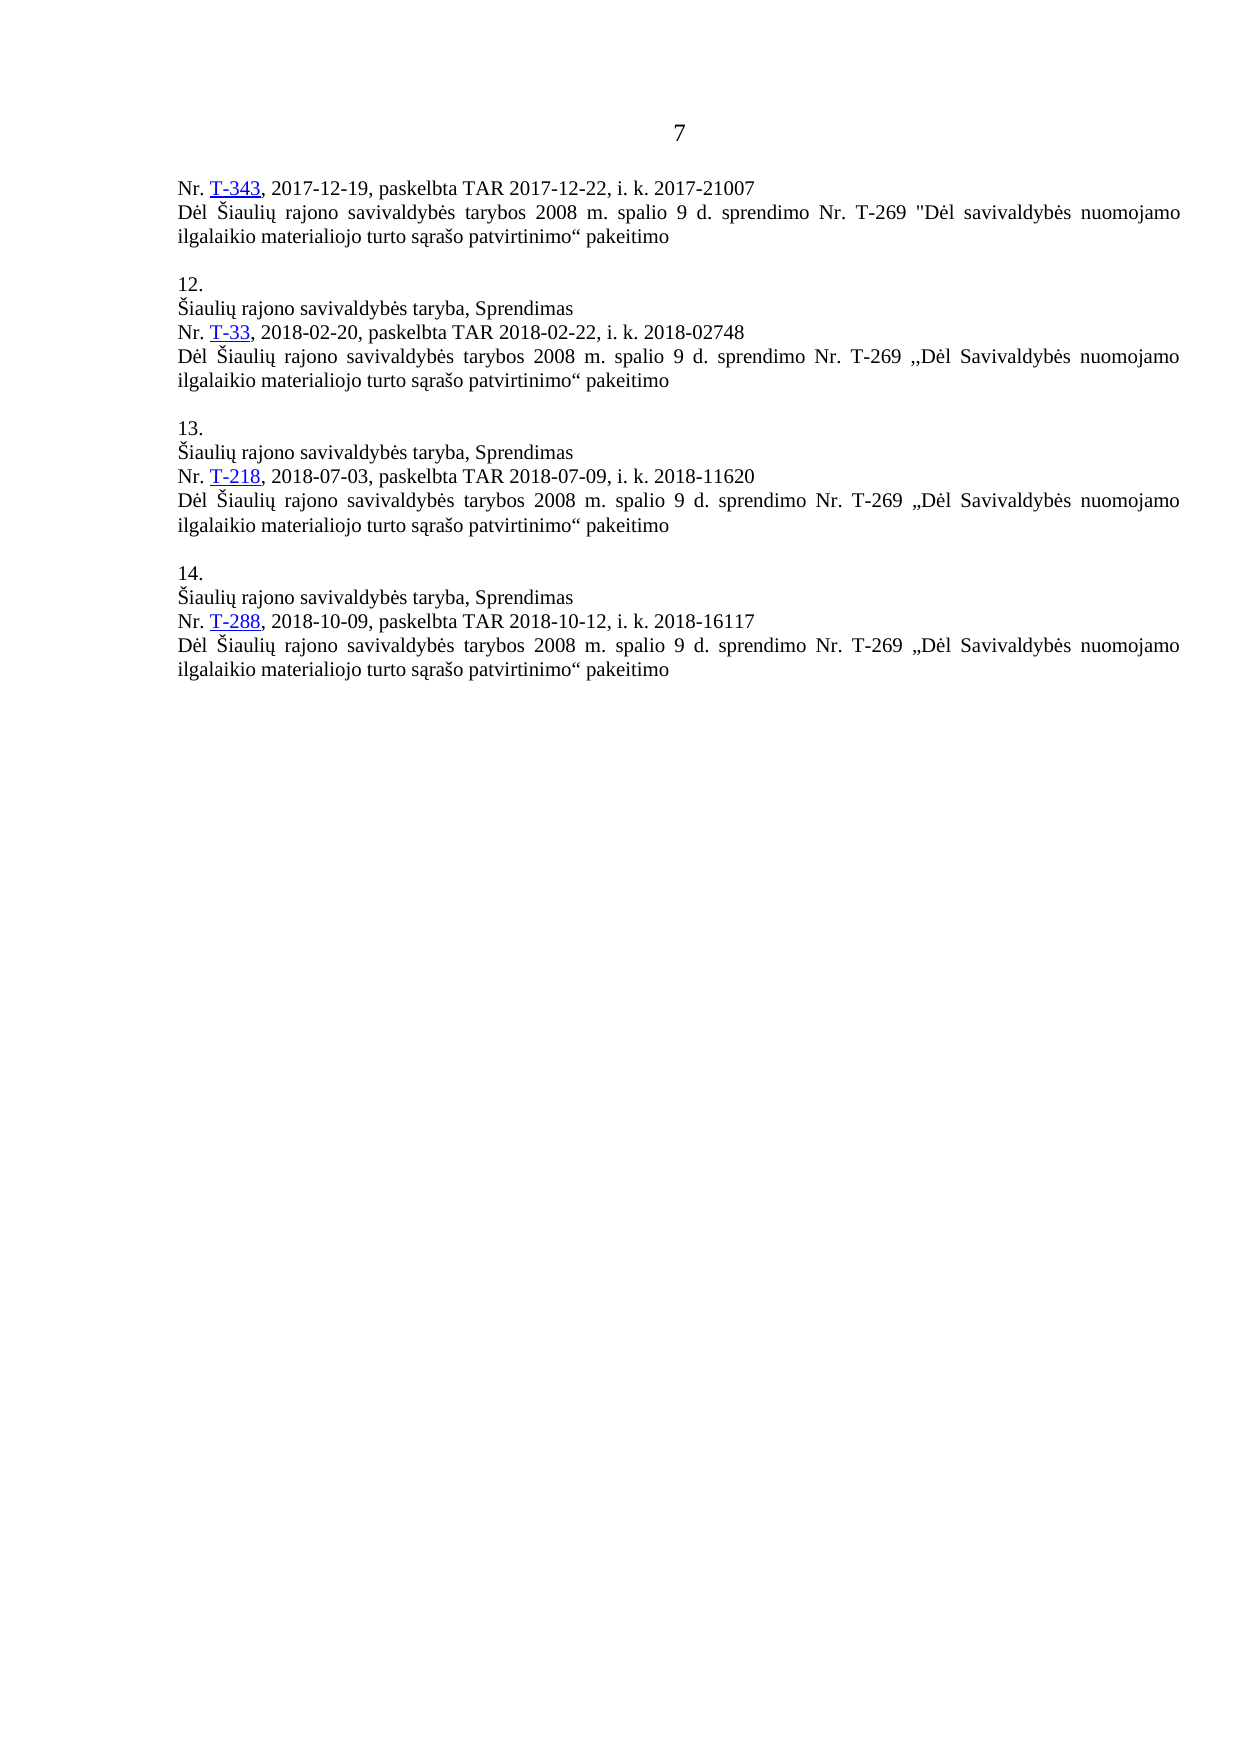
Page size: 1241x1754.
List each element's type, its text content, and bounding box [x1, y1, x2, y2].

text 12. [177, 272, 1181, 296]
text Nr. T-343, 2017-12-19, paskelbta TAR 2017-12-22, i. k. 2017-21007 [177, 176, 1181, 200]
text Dėl Šiaulių rajono savivaldybės tarybos 2008 m. spalio 9 d. sprendimo Nr. T-269 „Dėl Savivaldybės nuomojamo ilgalaikio materialiojo turto sąrašo patvirtinimo“ pakeitimo [177, 488, 1181, 537]
text Dėl Šiaulių rajono savivaldybės tarybos 2008 m. spalio 9 d. sprendimo Nr. T-269 "Dėl savivaldybės nuomojamo ilgalaikio materialiojo turto sąrašo patvirtinimo“ pakeitimo [177, 200, 1181, 248]
text Nr. T-218, 2018-07-03, paskelbta TAR 2018-07-09, i. k. 2018-11620 [177, 464, 1181, 488]
text Šiaulių rajono savivaldybės taryba, Sprendimas [177, 440, 1181, 464]
text Dėl Šiaulių rajono savivaldybės tarybos 2008 m. spalio 9 d. sprendimo Nr. T-269 ,,Dėl Savivaldybės nuomojamo ilgalaikio materialiojo turto sąrašo patvirtinimo“ pakeitimo [177, 344, 1181, 392]
text Nr. T-33, 2018-02-20, paskelbta TAR 2018-02-22, i. k. 2018-02748 [177, 320, 1181, 344]
text Nr. T-288, 2018-10-09, paskelbta TAR 2018-10-12, i. k. 2018-16117 [177, 609, 1181, 633]
text 14. [177, 561, 1181, 585]
text Šiaulių rajono savivaldybės taryba, Sprendimas [177, 585, 1181, 609]
text Šiaulių rajono savivaldybės taryba, Sprendimas [177, 296, 1181, 320]
text 13. [177, 416, 1181, 440]
text Dėl Šiaulių rajono savivaldybės tarybos 2008 m. spalio 9 d. sprendimo Nr. T-269 „Dėl Savivaldybės nuomojamo ilgalaikio materialiojo turto sąrašo patvirtinimo“ pakeitimo [177, 633, 1181, 681]
